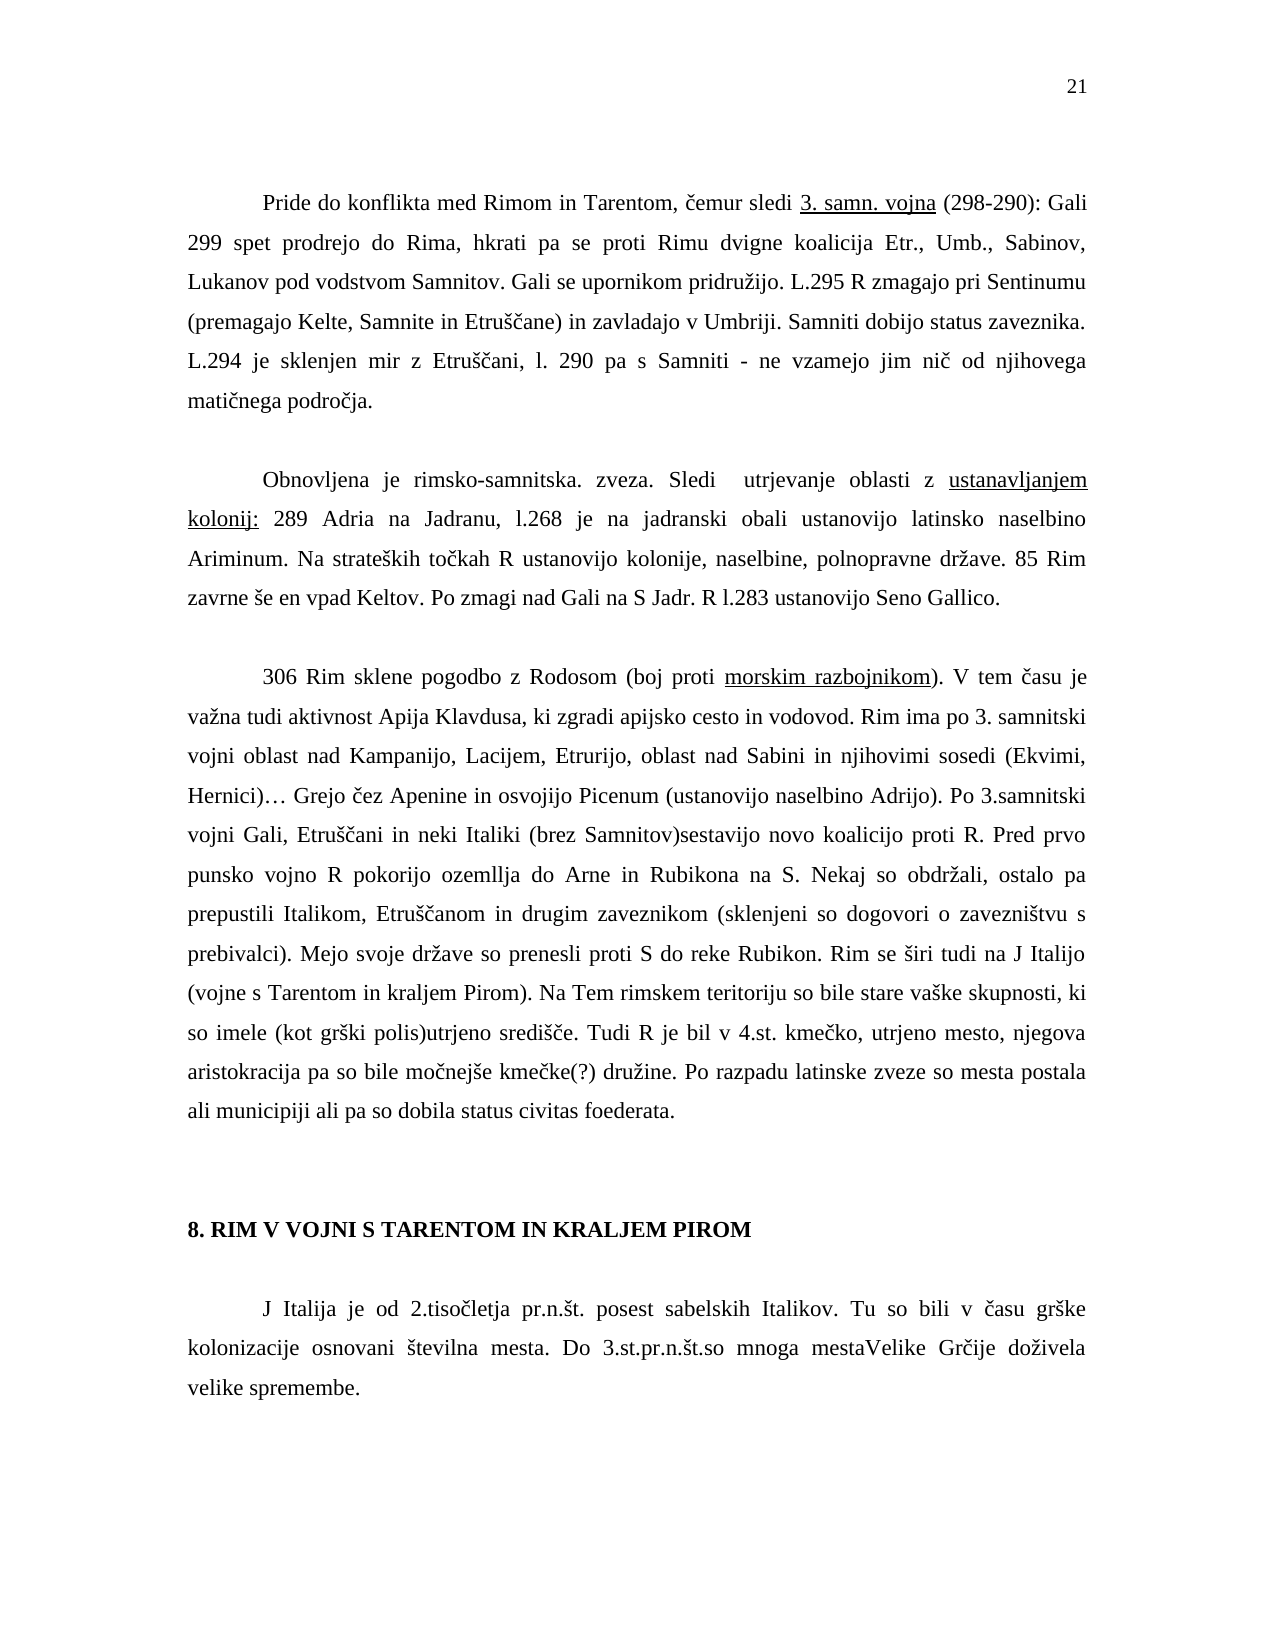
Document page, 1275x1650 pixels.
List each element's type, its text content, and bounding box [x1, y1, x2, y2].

text 306 Rim sklene pogodbo z Rodosom (boj proti morskim razbojnikom). V tem času je važna tudi aktivnost Apija Klavdusa, ki zgradi apijsko cesto in vodovod. Rim ima po 3. samnitski vojni oblast nad Kampanijo, Lacijem, Etrurijo, oblast nad Sabini in njihovimi sosedi (Ekvimi, Hernici)… Grejo čez Apenine in osvojijo Picenum (ustanovijo naselbino Adrijo). Po 3.samnitski vojni Gali, Etruščani in neki Italiki (brez Samnitov)sestavijo novo koalicijo proti R. Pred prvo punsko vojno R pokorijo ozemllja do Arne in Rubikona na S. Nekaj so obdržali, ostalo pa prepustili Italikom, Etruščanom in drugim zaveznikom (sklenjeni so dogovori o zavezništvu s prebivalci). Mejo svoje države so prenesli proti S do reke Rubikon. Rim se širi tudi na J Italijo (vojne s Tarentom in kraljem Pirom). Na Tem rimskem teritoriju so bile stare vaške skupnosti, ki so imele (kot grški polis)utrjeno središče. Tudi R je bil v 4.st. kmečko, utrjeno mesto, njegova aristokracija pa so bile močnejše kmečke(?) družine. Po razpadu latinske zveze so mesta postala ali municipiji ali pa so dobila status civitas foederata. [187, 663, 1087, 1124]
text Pride do konflikta med Rimom in Tarentom, čemur sledi 3. samn. vojna (298-290): Gali 299 spet prodrejo do Rima, hkrati pa se proti Rimu dvigne koalicija Etr., Umb., Sabinov, Lukanov pod vodstvom Samnitov. Gali se upornikom pridružijo. L.295 R zmagajo pri Sentinumu (premagajo Kelte, Samnite in Etruščane) in zavladajo v Umbriji. Samniti dobijo status zaveznika. L.294 je sklenjen mir z Etruščani, l. 290 pa s Samniti - ne vzamejo jim nič od njihovega matičnega področja. [187, 189, 1087, 413]
text J Italija je od 2.tisočletja pr.n.št. posest sabelskih Italikov. Tu so bili v času grške kolonizacije osnovani številna mesta. Do 3.st.pr.n.št.so mnoga mestaVelike Grčije doživela velike spremembe. [187, 1295, 1087, 1400]
text Obnovljena je rimsko-samnitska. zveza. Sledi utrjevanje oblasti z ustanavljanjem kolonij: 289 Adria na Jadranu, l.268 je na jadranski obali ustanovijo latinsko naselbino Ariminum. Na strateških točkah R ustanovijo kolonije, naselbine, polnopravne države. 85 Rim zavrne še en vpad Keltov. Po zmagi nad Gali na S Jadr. R l.283 ustanovijo Seno Gallico. [187, 466, 1087, 611]
text 8. RIM V VOJNI S TARENTOM IN KRALJEM PIROM [187, 1216, 1087, 1242]
